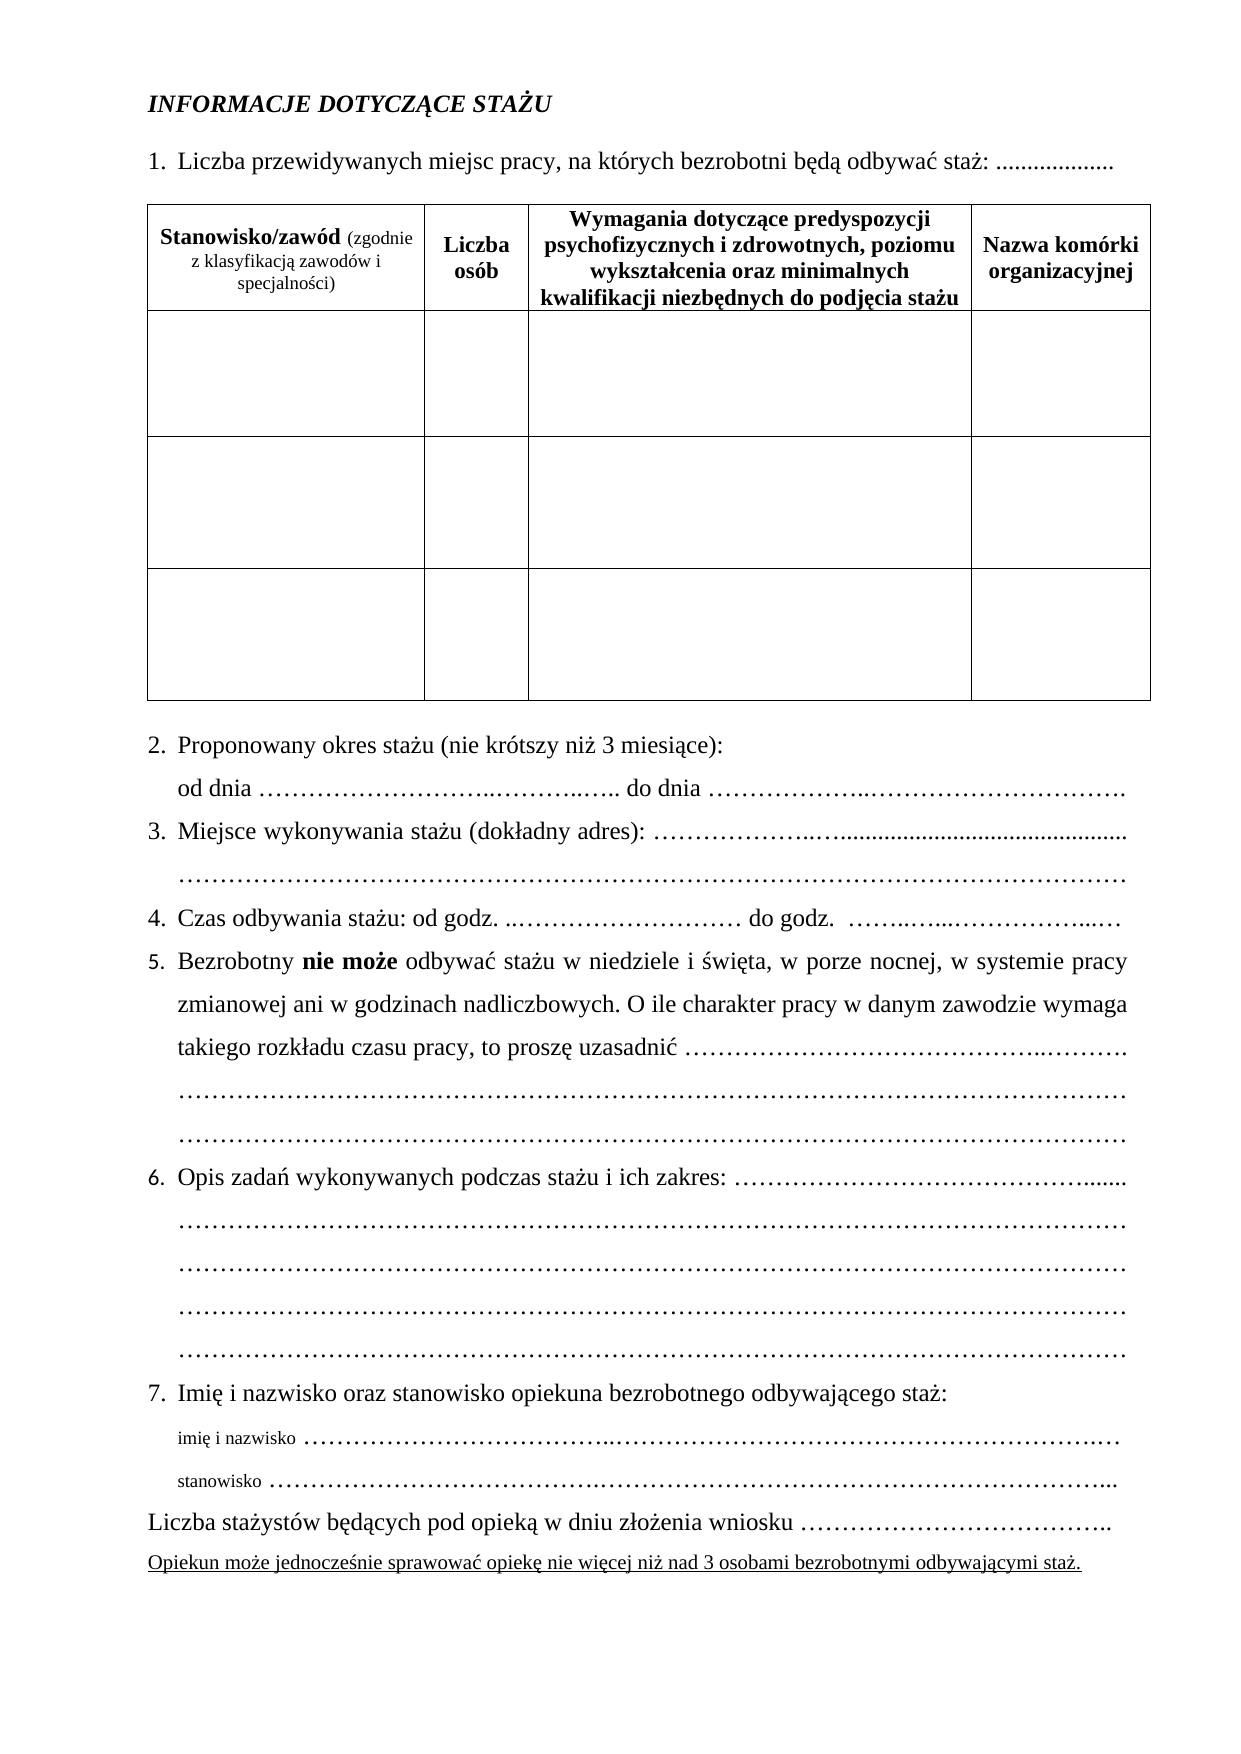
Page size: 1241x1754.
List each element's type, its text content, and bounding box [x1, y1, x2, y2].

table_cell [972, 437, 1150, 568]
table_cell [425, 437, 528, 568]
table_cell [529, 569, 971, 700]
list Liczba przewidywanych miejsc pracy, na których bezrobotni będą odbywać staż: ................... [148, 146, 1128, 175]
list Bezrobotny nie może odbywać stażu w niedziele i święta, w porze nocnej, w systemie pracy zmianowej ani w godzinach nadliczbowych. O ile charakter pracy w danym zawodzie wymaga takiego rozkładu czasu pracy, to proszę uzasadnić ……………………………………..………. …………………………………………………………………………………………………… …………………………………………………………………………………………………… [148, 946, 1128, 1147]
table_cell [148, 437, 424, 568]
table_cell [972, 569, 1150, 700]
text INFORMACJE DOTYCZĄCE STAŻU [148, 89, 1128, 117]
table_cell [972, 311, 1150, 436]
table_header Wymagania dotyczące predyspozycji psychofizycznych i zdrowotnych, poziomu wykształcenia oraz minimalnych kwalifikacji niezbędnych do podjęcia stażu [529, 205, 971, 310]
list Miejsce wykonywania stażu (dokładny adres): ………………..….............................................. …………………………………………………………………………………………………… [148, 816, 1128, 888]
table_cell [148, 311, 424, 436]
list Proponowany okres stażu (nie krótszy niż 3 miesiące): [148, 730, 1128, 759]
text Liczba stażystów będących pod opieką w dniu złożenia wniosku ……………………………….. [148, 1507, 1128, 1536]
text imię i nazwisko ………………………………..………………………………………………….… [177, 1421, 1128, 1449]
text Opiekun może jednocześnie sprawować opiekę nie więcej niż nad 3 osobami bezrobotnymi odbywającymi staż. [148, 1550, 1128, 1574]
table_header Liczba osób [425, 205, 528, 310]
table_cell [529, 311, 971, 436]
table_header Nazwa komórki organizacyjnej [972, 205, 1150, 310]
table_cell [425, 569, 528, 700]
text stanowisko ………………………………….……………………………………………………... [177, 1464, 1128, 1493]
list Opis zadań wykonywanych podczas stażu i ich zakres: ……………………………………....... …………………………………………………………………………………………………… …………………………………………………………………………………………………… …………………………………………………………………………………………………… …………………………………………………………………………………………………… [148, 1162, 1128, 1363]
table_cell [529, 437, 971, 568]
text od dnia ………………………..………..….. do dnia ………………..…………………………. [177, 773, 1128, 802]
table_header Stanowisko/zawód (zgodnie z klasyfikacją zawodów i specjalności) [148, 205, 424, 310]
table_cell [425, 311, 528, 436]
table_cell [148, 569, 424, 700]
list Imię i nazwisko oraz stanowisko opiekuna bezrobotnego odbywającego staż: [148, 1378, 1128, 1406]
list Czas odbywania stażu: od godz. ..……………………… do godz. ……..…...……………...… [148, 903, 1128, 931]
